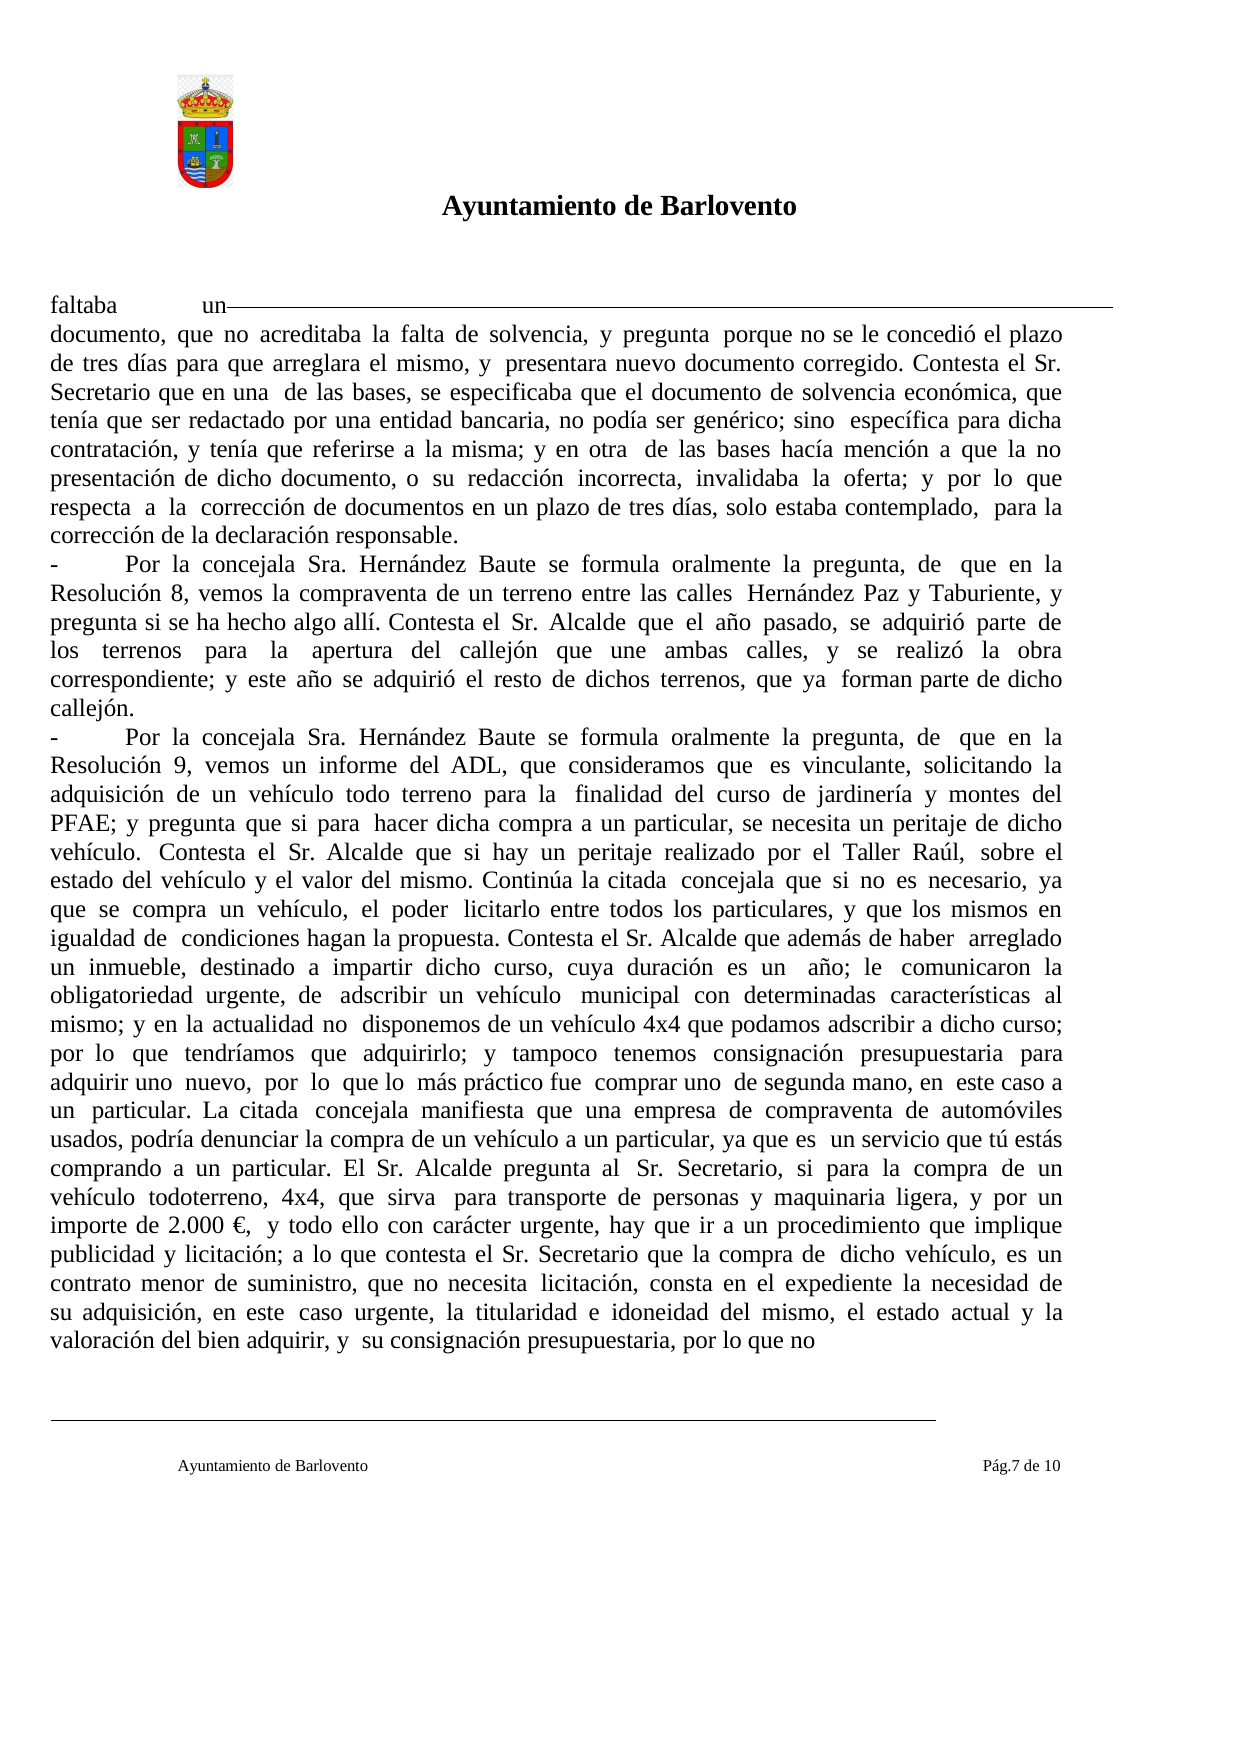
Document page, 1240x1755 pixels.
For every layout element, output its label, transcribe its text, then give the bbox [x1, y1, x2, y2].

text Ayuntamiento de Barlovento Pág.7 de 10 [177, 1456, 1196, 1475]
list Por la concejala Sra. Hernández Baute se formula oralmente la pregunta, de que en la Resolución 8, vemos la compraventa de un terreno entre las calles Hernández Paz y Taburiente, y pregunta si se ha hecho algo allí. Contesta el Sr. Alcalde que el año pasado, se adquirió parte de los terrenos para la apertura del callejón que une ambas calles, y se realizó la obra correspondiente; y este año se adquirió el resto de dichos terrenos, que ya forman parte de dicho callejón. [50, 549, 1063, 722]
list Por la concejala Sra. Hernández Baute se formula oralmente la pregunta, de que en la Resolución 9, vemos un informe del ADL, que consideramos que es vinculante, solicitando la adquisición de un vehículo todo terreno para la finalidad del curso de jardinería y montes del PFAE; y pregunta que si para hacer dicha compra a un particular, se necesita un peritaje de dicho vehículo. Contesta el Sr. Alcalde que si hay un peritaje realizado por el Taller Raúl, sobre el estado del vehículo y el valor del mismo. Continúa la citada concejala que si no es necesario, ya que se compra un vehículo, el poder licitarlo entre todos los particulares, y que los mismos en igualdad de condiciones hagan la propuesta. Contesta el Sr. Alcalde que además de haber arreglado un inmueble, destinado a impartir dicho curso, cuya duración es un año; le comunicaron la obligatoriedad urgente, de adscribir un vehículo municipal con determinadas características al mismo; y en la actualidad no disponemos de un vehículo 4x4 que podamos adscribir a dicho curso; por lo que tendríamos que adquirirlo; y tampoco tenemos consignación presupuestaria para adquirir uno nuevo, por lo que lo más práctico fue comprar uno de segunda mano, en este caso a un particular. La citada concejala manifiesta que una empresa de compraventa de automóviles usados, podría denunciar la compra de un vehículo a un particular, ya que es un servicio que tú estás comprando a un particular. El Sr. Alcalde pregunta al Sr. Secretario, si para la compra de un vehículo todoterreno, 4x4, que sirva para transporte de personas y maquinaria ligera, y por un importe de 2.000 €, y todo ello con carácter urgente, hay que ir a un procedimiento que implique publicidad y licitación; a lo que contesta el Sr. Secretario que la compra de dicho vehículo, es un contrato menor de suministro, que no necesita licitación, consta en el expediente la necesidad de su adquisición, en este caso urgente, la titularidad e idoneidad del mismo, el estado actual y la valoración del bien adquirir, y su consignación presupuestaria, por lo que no [50, 722, 1063, 1354]
text faltaba un documento, que no acreditaba la falta de solvencia, y pregunta porque no se le concedió el plazo de tres días para que arreglara el mismo, y presentara nuevo documento corregido. Contesta el Sr. Secretario que en una de las bases, se especificaba que el documento de solvencia económica, que tenía que ser redactado por una entidad bancaria, no podía ser genérico; sino específica para dicha contratación, y tenía que referirse a la misma; y en otra de las bases hacía mención a que la no presentación de dicho documento, o su redacción incorrecta, invalidaba la oferta; y por lo que respecta a la corrección de documentos en un plazo de tres días, solo estaba contemplado, para la corrección de la declaración responsable. [50, 290, 1063, 549]
